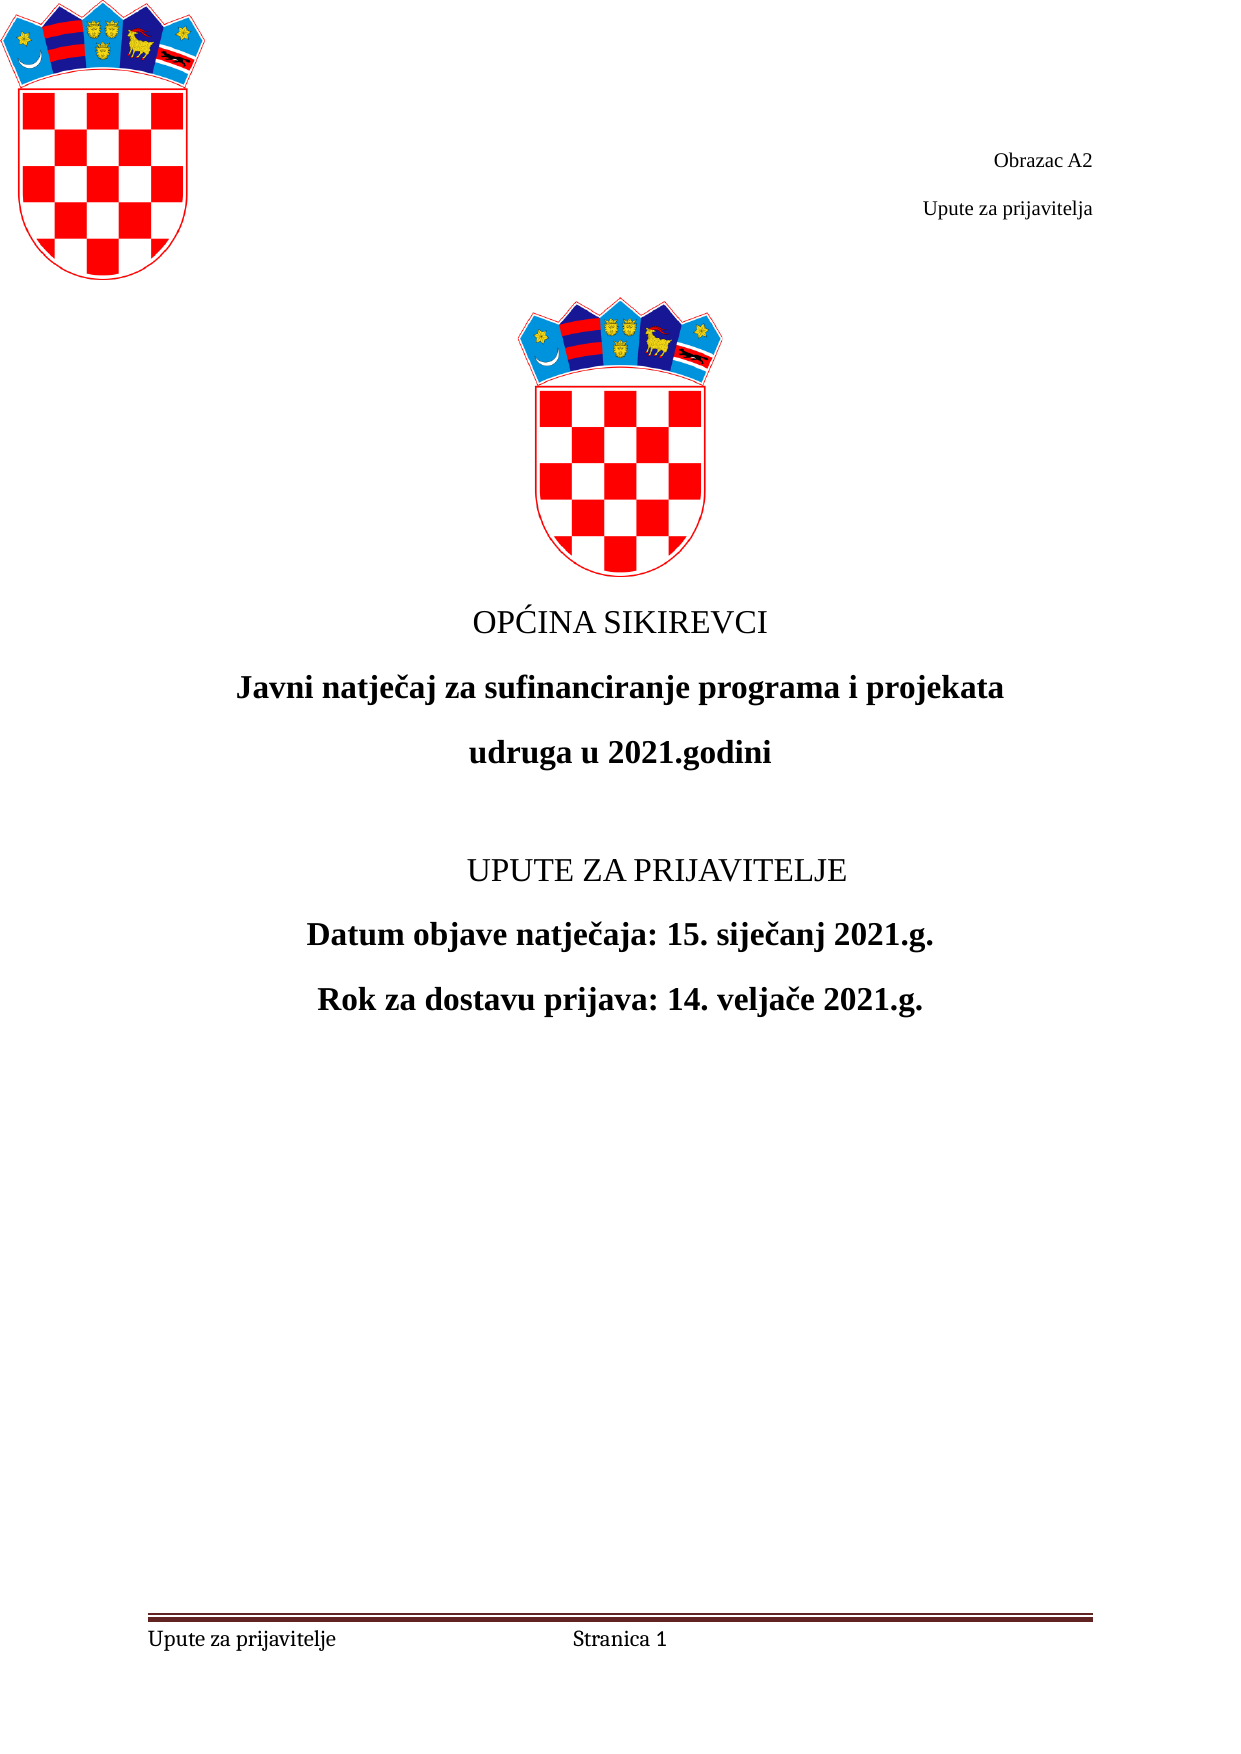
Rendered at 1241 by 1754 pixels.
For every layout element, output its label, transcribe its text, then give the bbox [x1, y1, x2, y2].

text Rok za dostavu prijava: 14. veljače 2021.g. [148, 979, 1093, 1018]
text Upute za prijavitelja [205, 196, 1093, 220]
text udruga u 2021.godini [148, 732, 1093, 770]
text Javni natječaj za sufinanciranje programa i projekata [148, 667, 1093, 705]
picture [0, 0, 205, 280]
text OPĆINA SIKIREVCI [148, 602, 1093, 640]
text Datum objave natječaja: 15. siječanj 2021.g. [148, 915, 1093, 953]
text Obrazac A2 [205, 148, 1093, 172]
text UPUTE ZA PRIJAVITELJE [148, 850, 1093, 888]
picture [517, 297, 723, 577]
